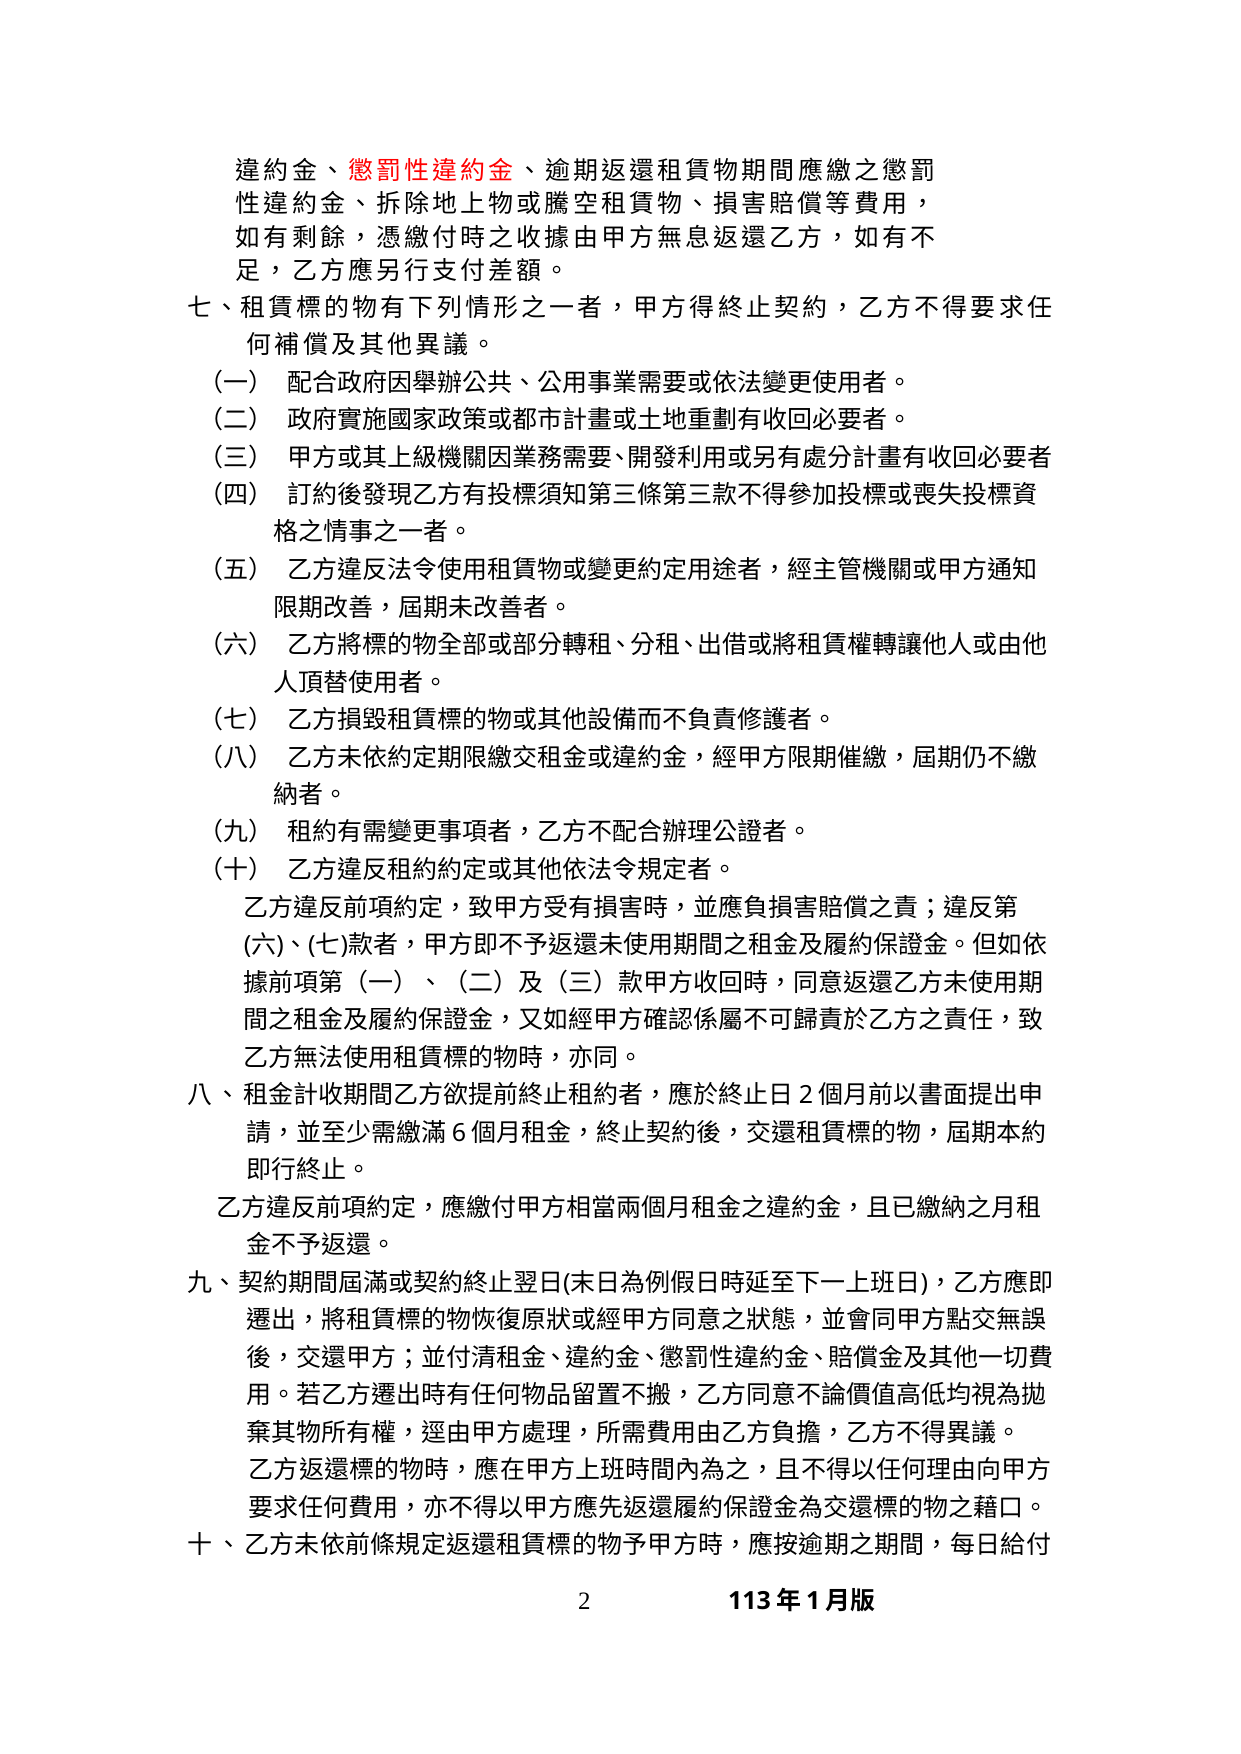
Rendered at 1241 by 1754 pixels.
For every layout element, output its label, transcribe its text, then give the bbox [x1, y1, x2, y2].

list 訂約後發現乙方有投標須知第三條第三款不得參加投標或喪失投標資格之情事之一者。 [198, 473, 1053, 548]
text 乙方返還標的物時，應在甲方上班時間內為之，且不得以任何理由向甲方要求任何費用，亦不得以甲方應先返還履約保證金為交還標的物之藉口。 [249, 1448, 1053, 1523]
list 乙方將標的物全部或部分轉租、分租、出借或將租賃權轉讓他人或由他人頂替使用者。 [198, 623, 1047, 698]
text 如有剩餘，憑繳付時之收據由甲方無息返還乙方，如有不 [187, 219, 1053, 253]
list 乙方未依約定期限繳交租金或違約金，經甲方限期催繳，屆期仍不繳納者。 [198, 736, 1047, 811]
text 性違約金、拆除地上物或騰空租賃物、損害賠償等費用， [187, 186, 1053, 219]
list 乙方損毀租賃標的物或其他設備而不負責修護者。 [198, 698, 1047, 736]
text 八、租金計收期間乙方欲提前終止租約者，應於終止日2個月前以書面提出申請，並至少需繳滿6個月租金，終止契約後，交還租賃標的物，屆期本約即行終止。 [187, 1073, 1053, 1186]
text 乙方違反前項約定，應繳付甲方相當兩個月租金之違約金，且已繳納之月租金不予返還。 [187, 1186, 1053, 1261]
list 乙方違反租約約定或其他依法令規定者。 [198, 848, 1047, 886]
text 九、契約期間屆滿或契約終止翌日(末日為例假日時延至下一上班日)，乙方應即遷出，將租賃標的物恢復原狀或經甲方同意之狀態，並會同甲方點交無誤後，交還甲方；並付清租金、違約金、懲罰性違約金、賠償金及其他一切費用。若乙方遷出時有任何物品留置不搬，乙方同意不論價值高低均視為拋棄其物所有權，逕由甲方處理，所需費用由乙方負擔，乙方不得異議。 [187, 1261, 1053, 1448]
text 乙方違反前項約定，致甲方受有損害時，並應負損害賠償之責；違反第(六)、(七)款者，甲方即不予返還未使用期間之租金及履約保證金。但如依據前項第（一）、（二）及（三）款甲方收回時，同意返還乙方未使用期間之租金及履約保證金，又如經甲方確認係屬不可歸責於乙方之責任，致乙方無法使用租賃標的物時，亦同。 [244, 886, 1047, 1073]
list 租約有需變更事項者，乙方不配合辦理公證者。 [198, 811, 1053, 848]
text 十、乙方未依前條規定返還租賃標的物予甲方時，應按逾期之期間，每日給付 [187, 1523, 1053, 1561]
list 配合政府因舉辦公共、公用事業需要或依法變更使用者。 [198, 361, 1047, 398]
list 乙方違反法令使用租賃物或變更約定用途者，經主管機關或甲方通知限期改善，屆期未改善者。 [198, 548, 1047, 623]
list 政府實施國家政策或都市計畫或土地重劃有收回必要者。 [198, 398, 1047, 436]
text 違約金、懲罰性違約金、逾期返還租賃物期間應繳之懲罰 [187, 153, 1053, 186]
text 七、租賃標的物有下列情形之一者，甲方得終止契約，乙方不得要求任何補償及其他異議。 [187, 286, 1053, 361]
list 甲方或其上級機關因業務需要、開發利用或另有處分計畫有收回必要者。 [198, 436, 1047, 473]
text 足，乙方應另行支付差額。 [187, 253, 1053, 286]
